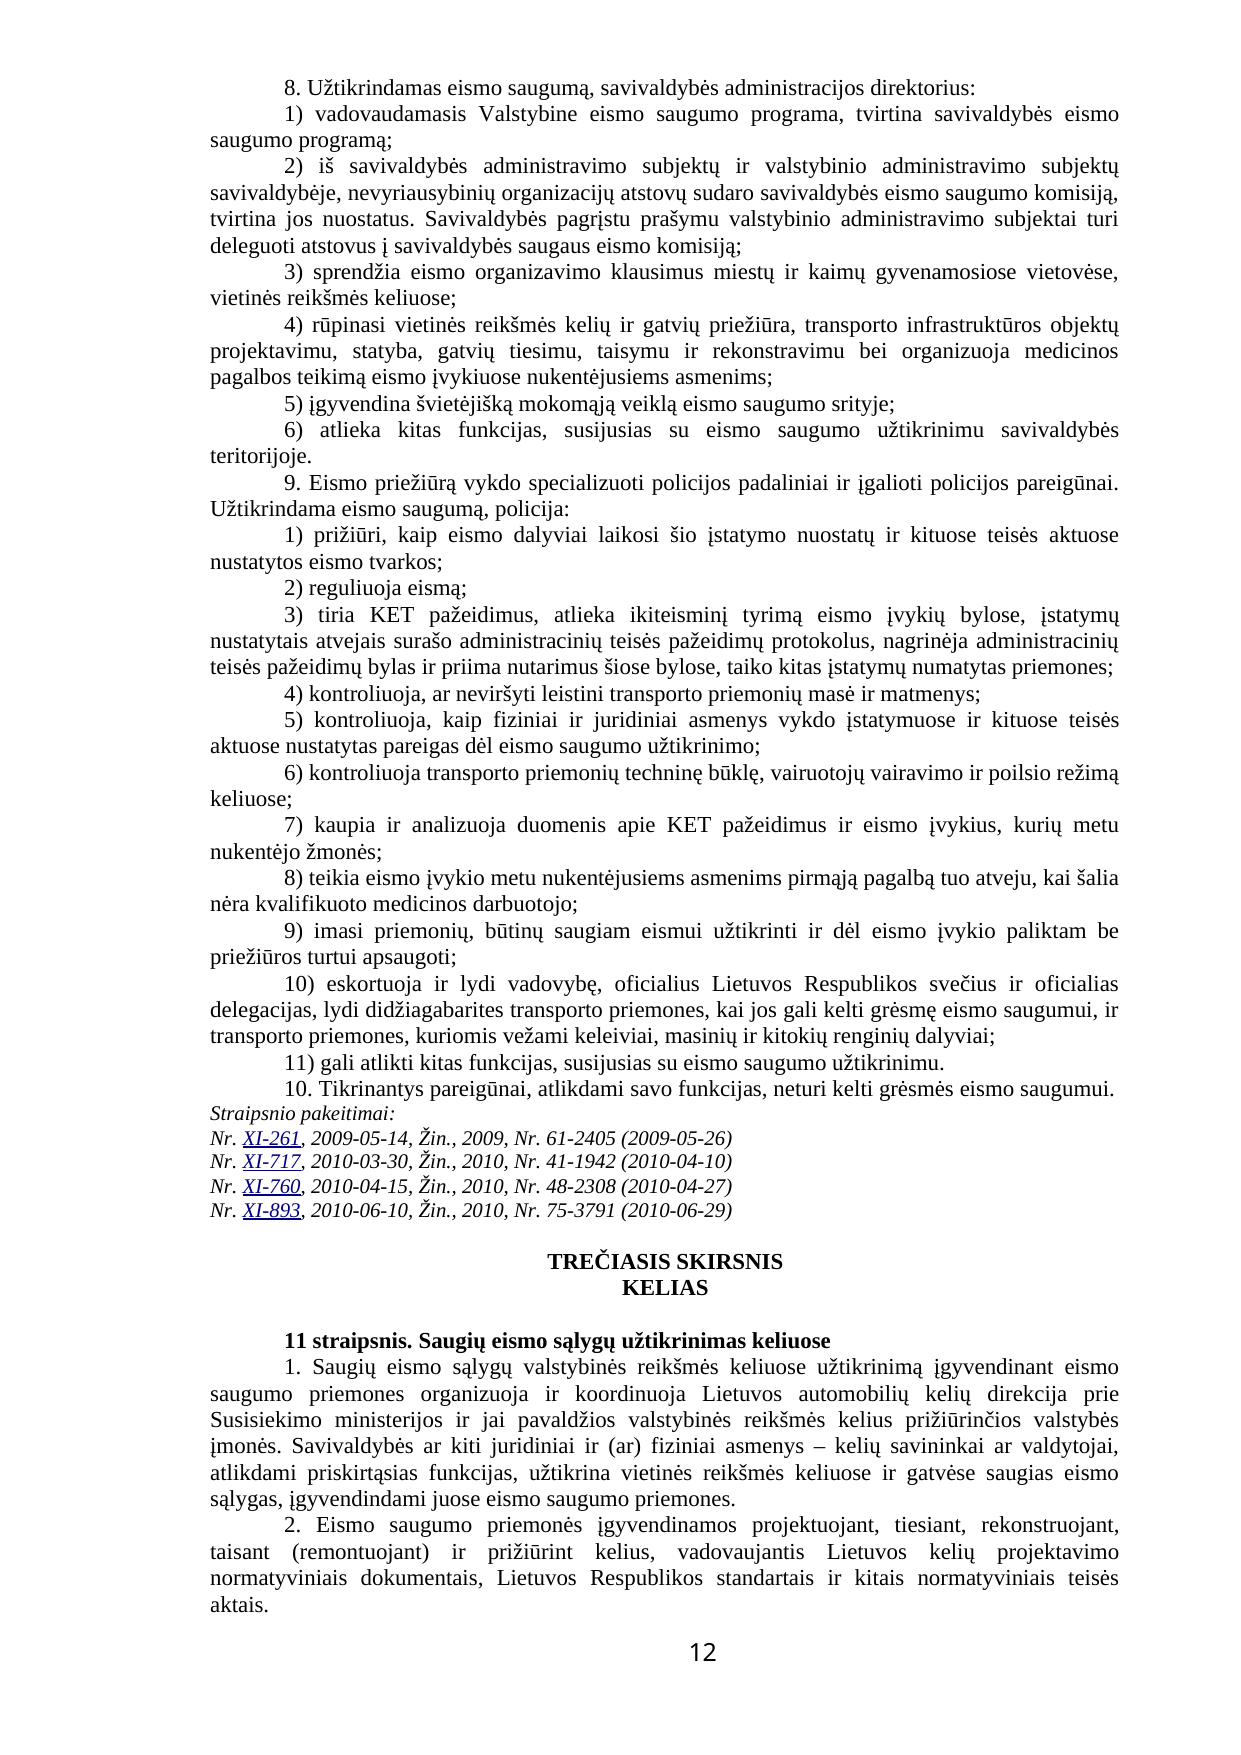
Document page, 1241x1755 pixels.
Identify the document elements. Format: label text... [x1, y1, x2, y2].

text 4) rūpinasi vietinės reikšmės kelių ir gatvių priežiūra, transporto infrastruktūros objektų projektavimu, statyba, gatvių tiesimu, taisymu ir rekonstravimu bei organizuoja medicinos pagalbos teikimą eismo įvykiuose nukentėjusiems asmenims; [210, 311, 1120, 390]
text KELIAS [210, 1274, 1120, 1301]
text 10. Tikrinantys pareigūnai, atlikdami savo funkcijas, neturi kelti grėsmės eismo saugumui. [210, 1075, 1120, 1101]
text 7) kaupia ir analizuoja duomenis apie KET pažeidimus ir eismo įvykius, kurių metu nukentėjo žmonės; [210, 811, 1120, 864]
text 2. Eismo saugumo priemonės įgyvendinamos projektuojant, tiesiant, rekonstruojant, taisant (remontuojant) ir prižiūrint kelius, vadovaujantis Lietuvos kelių projektavimo normatyviniais dokumentais, Lietuvos Respublikos standartais ir kitais normatyviniais teisės aktais. [210, 1512, 1120, 1617]
text 9) imasi priemonių, būtinų saugiam eismui užtikrinti ir dėl eismo įvykio paliktam be priežiūros turtui apsaugoti; [210, 917, 1120, 969]
text 4) kontroliuoja, ar neviršyti leistini transporto priemonių masė ir matmenys; [210, 680, 1120, 706]
text 1) prižiūri, kaip eismo dalyviai laikosi šio įstatymo nuostatų ir kituose teisės aktuose nustatytos eismo tvarkos; [210, 522, 1120, 574]
text 5) įgyvendina švietėjišką mokomąją veiklą eismo saugumo srityje; [210, 390, 1120, 416]
text 1. Saugių eismo sąlygų valstybinės reikšmės keliuose užtikrinimą įgyvendinant eismo saugumo priemones organizuoja ir koordinuoja Lietuvos automobilių kelių direkcija prie Susisiekimo ministerijos ir jai pavaldžios valstybinės reikšmės kelius prižiūrinčios valstybės įmonės. Savivaldybės ar kiti juridiniai ir (ar) fiziniai asmenys – kelių savininkai ar valdytojai, atlikdami priskirtąsias funkcijas, užtikrina vietinės reikšmės keliuose ir gatvėse saugias eismo sąlygas, įgyvendindami juose eismo saugumo priemones. [210, 1353, 1120, 1512]
text 2) iš savivaldybės administravimo subjektų ir valstybinio administravimo subjektų savivaldybėje, nevyriausybinių organizacijų atstovų sudaro savivaldybės eismo saugumo komisiją, tvirtina jos nuostatus. Savivaldybės pagrįstu prašymu valstybinio administravimo subjektai turi deleguoti atstovus į savivaldybės saugaus eismo komisiją; [210, 153, 1120, 258]
text 3) sprendžia eismo organizavimo klausimus miestų ir kaimų gyvenamosiose vietovėse, vietinės reikšmės keliuose; [210, 258, 1120, 311]
text 10) eskortuoja ir lydi vadovybę, oficialius Lietuvos Respublikos svečius ir oficialias delegacijas, lydi didžiagabarites transporto priemones, kai jos gali kelti grėsmę eismo saugumui, ir transporto priemones, kuriomis vežami keleiviai, masinių ir kitokių renginių dalyviai; [210, 969, 1120, 1049]
text 8) teikia eismo įvykio metu nukentėjusiems asmenims pirmąją pagalbą tuo atveju, kai šalia nėra kvalifikuoto medicinos darbuotojo; [210, 864, 1120, 917]
text Straipsnio pakeitimai: [210, 1101, 1120, 1125]
text 9. Eismo priežiūrą vykdo specializuoti policijos padaliniai ir įgalioti policijos pareigūnai. Užtikrindama eismo saugumą, policija: [210, 469, 1120, 522]
text 1) vadovaudamasis Valstybine eismo saugumo programa, tvirtina savivaldybės eismo saugumo programą; [210, 100, 1120, 153]
text 2) reguliuoja eismą; [210, 574, 1120, 601]
text 5) kontroliuoja, kaip fiziniai ir juridiniai asmenys vykdo įstatymuose ir kituose teisės aktuose nustatytas pareigas dėl eismo saugumo užtikrinimo; [210, 706, 1120, 759]
text TREČIASIS SKIRSNIS [210, 1248, 1120, 1274]
text 6) kontroliuoja transporto priemonių techninę būklę, vairuotojų vairavimo ir poilsio režimą keliuose; [210, 759, 1120, 811]
text 8. Užtikrindamas eismo saugumą, savivaldybės administracijos direktorius: [210, 73, 1120, 100]
text 6) atlieka kitas funkcijas, susijusias su eismo saugumo užtikrinimu savivaldybės teritorijoje. [210, 416, 1120, 469]
text 11 straipsnis. Saugių eismo sąlygų užtikrinimas keliuose [210, 1327, 1120, 1353]
text 3) tiria KET pažeidimus, atlieka ikiteisminį tyrimą eismo įvykių bylose, įstatymų nustatytais atvejais surašo administracinių teisės pažeidimų protokolus, nagrinėja administracinių teisės pažeidimų bylas ir priima nutarimus šiose bylose, taiko kitas įstatymų numatytas priemones; [210, 601, 1120, 680]
text Nr. XI-760, 2010-04-15, Žin., 2010, Nr. 48-2308 (2010-04-27) [210, 1173, 1120, 1198]
text Nr. XI-893, 2010-06-10, Žin., 2010, Nr. 75-3791 (2010-06-29) [210, 1198, 1120, 1222]
text 11) gali atlikti kitas funkcijas, susijusias su eismo saugumo užtikrinimu. [210, 1049, 1120, 1075]
text Nr. XI-261, 2009-05-14, Žin., 2009, Nr. 61-2405 (2009-05-26) [210, 1125, 1120, 1149]
text Nr. XI-717, 2010-03-30, Žin., 2010, Nr. 41-1942 (2010-04-10) [210, 1149, 1120, 1173]
